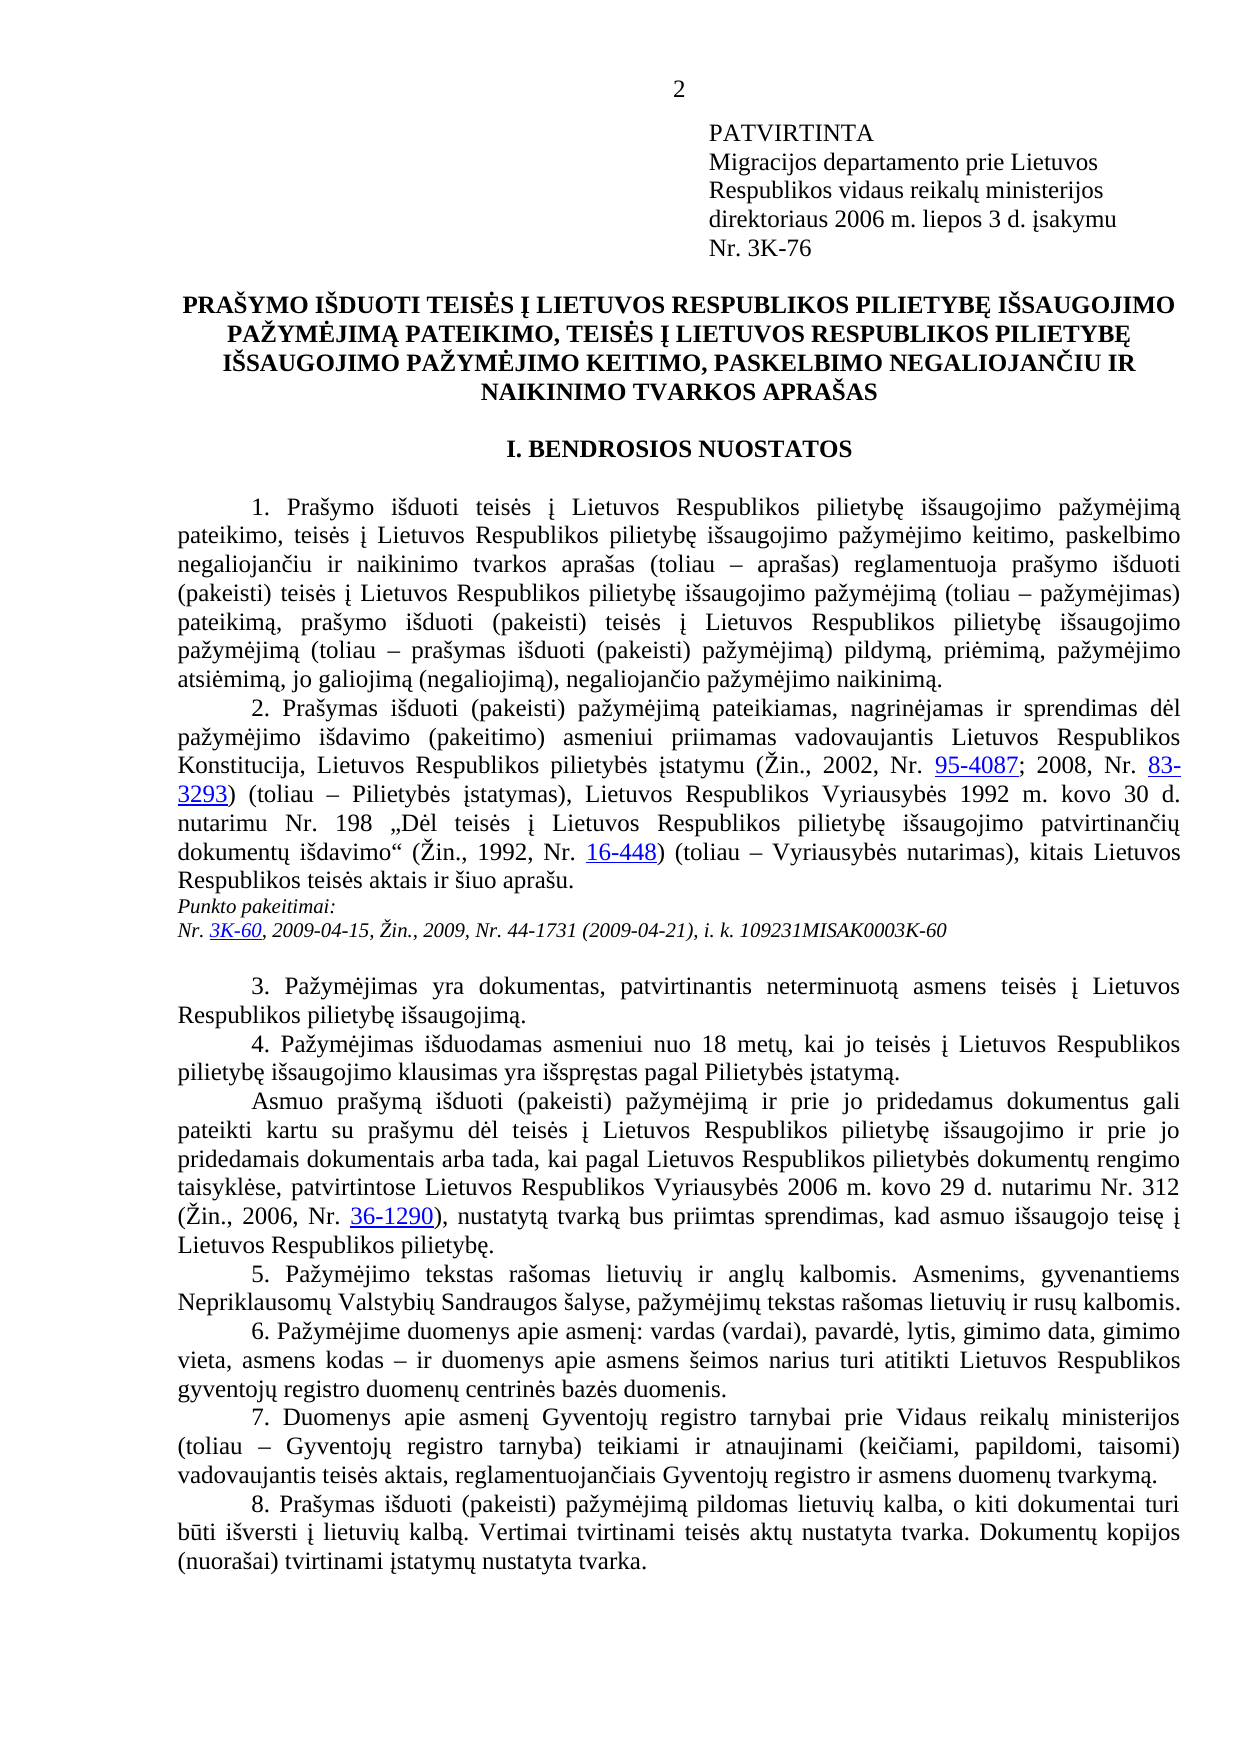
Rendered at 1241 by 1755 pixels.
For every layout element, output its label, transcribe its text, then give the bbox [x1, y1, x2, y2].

text Nr. 3K-76 [177, 233, 1181, 262]
text 4. Pažymėjimas išduodamas asmeniui nuo 18 metų, kai jo teisės į Lietuvos Respublikos pilietybę išsaugojimo klausimas yra išspręstas pagal Pilietybės įstatymą. [177, 1029, 1181, 1086]
text 8. Prašymas išduoti (pakeisti) pažymėjimą pildomas lietuvių kalba, o kiti dokumentai turi būti išversti į lietuvių kalbą. Vertimai tvirtinami teisės aktų nustatyta tvarka. Dokumentų kopijos (nuorašai) tvirtinami įstatymų nustatyta tvarka. [177, 1489, 1181, 1575]
text 5. Pažymėjimo tekstas rašomas lietuvių ir anglų kalbomis. Asmenims, gyvenantiems Nepriklausomų Valstybių Sandraugos šalyse, pažymėjimų tekstas rašomas lietuvių ir rusų kalbomis. [177, 1259, 1181, 1316]
text direktoriaus 2006 m. liepos 3 d. įsakymu [177, 204, 1181, 233]
text 1. Prašymo išduoti teisės į Lietuvos Respublikos pilietybę išsaugojimo pažymėjimą pateikimo, teisės į Lietuvos Respublikos pilietybę išsaugojimo pažymėjimo keitimo, paskelbimo negaliojančiu ir naikinimo tvarkos aprašas (toliau – aprašas) reglamentuoja prašymo išduoti (pakeisti) teisės į Lietuvos Respublikos pilietybę išsaugojimo pažymėjimą (toliau – pažymėjimas) pateikimą, prašymo išduoti (pakeisti) teisės į Lietuvos Respublikos pilietybę išsaugojimo pažymėjimą (toliau – prašymas išduoti (pakeisti) pažymėjimą) pildymą, priėmimą, pažymėjimo atsiėmimą, jo galiojimą (negaliojimą), negaliojančio pažymėjimo naikinimą. [177, 492, 1181, 693]
text Respublikos vidaus reikalų ministerijos [177, 176, 1181, 204]
text 7. Duomenys apie asmenį Gyventojų registro tarnybai prie Vidaus reikalų ministerijos (toliau – Gyventojų registro tarnyba) teikiami ir atnaujinami (keičiami, papildomi, taisomi) vadovaujantis teisės aktais, reglamentuojančiais Gyventojų registro ir asmens duomenų tvarkymą. [177, 1402, 1181, 1489]
text 6. Pažymėjime duomenys apie asmenį: vardas (vardai), pavardė, lytis, gimimo data, gimimo vieta, asmens kodas – ir duomenys apie asmens šeimos narius turi atitikti Lietuvos Respublikos gyventojų registro duomenų centrinės bazės duomenis. [177, 1316, 1181, 1402]
text Migracijos departamento prie Lietuvos [177, 147, 1181, 176]
text Nr. 3K-60, 2009-04-15, Žin., 2009, Nr. 44-1731 (2009-04-21), i. k. 109231MISAK0003K-60 [177, 918, 1181, 942]
text 2. Prašymas išduoti (pakeisti) pažymėjimą pateikiamas, nagrinėjamas ir sprendimas dėl pažymėjimo išdavimo (pakeitimo) asmeniui priimamas vadovaujantis Lietuvos Respublikos Konstitucija, Lietuvos Respublikos pilietybės įstatymu (Žin., 2002, Nr. 95-4087; 2008, Nr. 83-3293) (toliau – Pilietybės įstatymas), Lietuvos Respublikos Vyriausybės 1992 m. kovo 30 d. nutarimu Nr. 198 „Dėl teisės į Lietuvos Respublikos pilietybę išsaugojimo patvirtinančių dokumentų išdavimo“ (Žin., 1992, Nr. 16-448) (toliau – Vyriausybės nutarimas), kitais Lietuvos Respublikos teisės aktais ir šiuo aprašu. [177, 693, 1181, 894]
text Asmuo prašymą išduoti (pakeisti) pažymėjimą ir prie jo pridedamus dokumentus gali pateikti kartu su prašymu dėl teisės į Lietuvos Respublikos pilietybę išsaugojimo ir prie jo pridedamais dokumentais arba tada, kai pagal Lietuvos Respublikos pilietybės dokumentų rengimo taisyklėse, patvirtintose Lietuvos Respublikos Vyriausybės 2006 m. kovo 29 d. nutarimu Nr. 312 (Žin., 2006, Nr. 36-1290), nustatytą tvarką bus priimtas sprendimas, kad asmuo išsaugojo teisę į Lietuvos Respublikos pilietybę. [177, 1086, 1181, 1259]
text Punkto pakeitimai: [177, 894, 1181, 918]
text 3. Pažymėjimas yra dokumentas, patvirtinantis neterminuotą asmens teisės į Lietuvos Respublikos pilietybę išsaugojimą. [177, 971, 1181, 1029]
text I. BENDROSIOS NUOSTATOS [177, 434, 1181, 463]
text PRAŠYMO IŠDUOTI TEISĖS Į LIETUVOS RESPUBLIKOS PILIETYBĘ IŠSAUGOJIMO PAŽYMĖJIMĄ PATEIKIMO, TEISĖS Į LIETUVOS RESPUBLIKOS PILIETYBĘ IŠSAUGOJIMO PAŽYMĖJIMO KEITIMO, PASKELBIMO NEGALIOJANČIU IR NAIKINIMO TVARKOS APRAŠAS [177, 291, 1181, 406]
text PATVIRTINTA [709, 118, 1181, 147]
